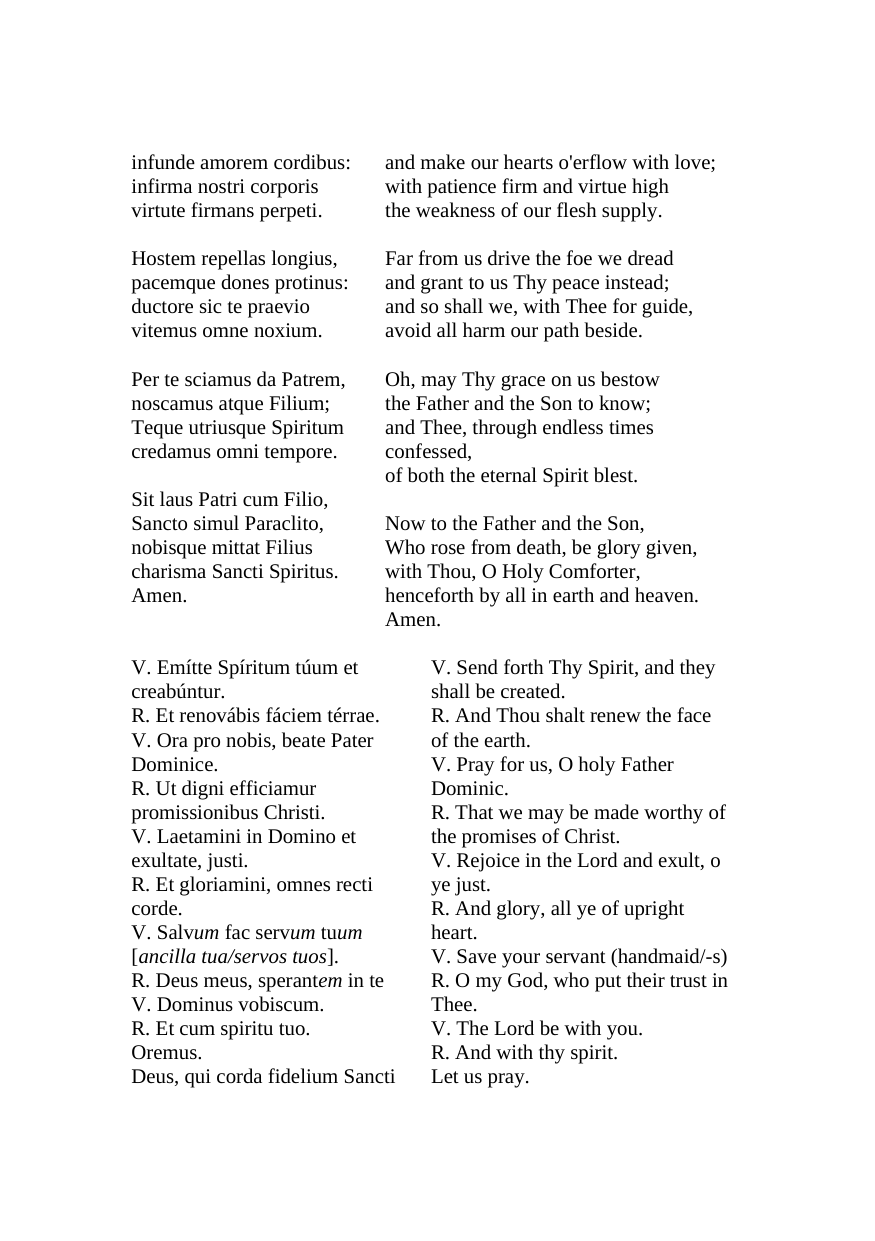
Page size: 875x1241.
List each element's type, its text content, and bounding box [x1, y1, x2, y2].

table_header V. Emítte Spíritum túum et creabúntur. R. Et renovábis fáciem térrae. V. Ora pro nobis, beate Pater Dominice. R. Ut digni efficiamur promissionibus Christi. V. Laetamini in Domino et exultate, justi. R. Et gloriamini, omnes recti corde. V. Salvum fac servum tuum [ancilla tua/servos tuos]. R. Deus meus, sperantem in te V. Dominus vobiscum. R. Et cum spiritu tuo. Oremus. Deus, qui corda fidelium Sancti [120, 655, 419, 1088]
table_header and make our hearts o'erflow with love; with patience firm and virtue high the weakness of our flesh supply. Far from us drive the foe we dread and grant to us Thy peace instead; and so shall we, with Thee for guide, avoid all harm our path beside. Oh, may Thy grace on us bestow the Father and the Son to know; and Thee, through endless times confessed, of both the eternal Spirit blest. Now to the Father and the Son, Who rose from death, be glory given, with Thou, O Holy Comforter, henceforth by all in earth and heaven. Amen. [374, 150, 744, 631]
table_header infunde amorem cordibus: infirma nostri corporis virtute firmans perpeti. Hostem repellas longius, pacemque dones protinus: ductore sic te praevio vitemus omne noxium. Per te sciamus da Patrem, noscamus atque Filium; Teque utriusque Spiritum credamus omni tempore. Sit laus Patri cum Filio, Sancto simul Paraclito, nobisque mittat Filius charisma Sancti Spiritus. Amen. [120, 150, 374, 631]
table_header V. Send forth Thy Spirit, and they shall be created. R. And Thou shalt renew the face of the earth. V. Pray for us, O holy Father Dominic. R. That we may be made worthy of the promises of Christ. V. Rejoice in the Lord and exult, o ye just. R. And glory, all ye of upright heart. V. Save your servant (handmaid/-s) R. O my God, who put their trust in Thee. V. The Lord be with you. R. And with thy spirit. Let us pray. [420, 655, 744, 1088]
